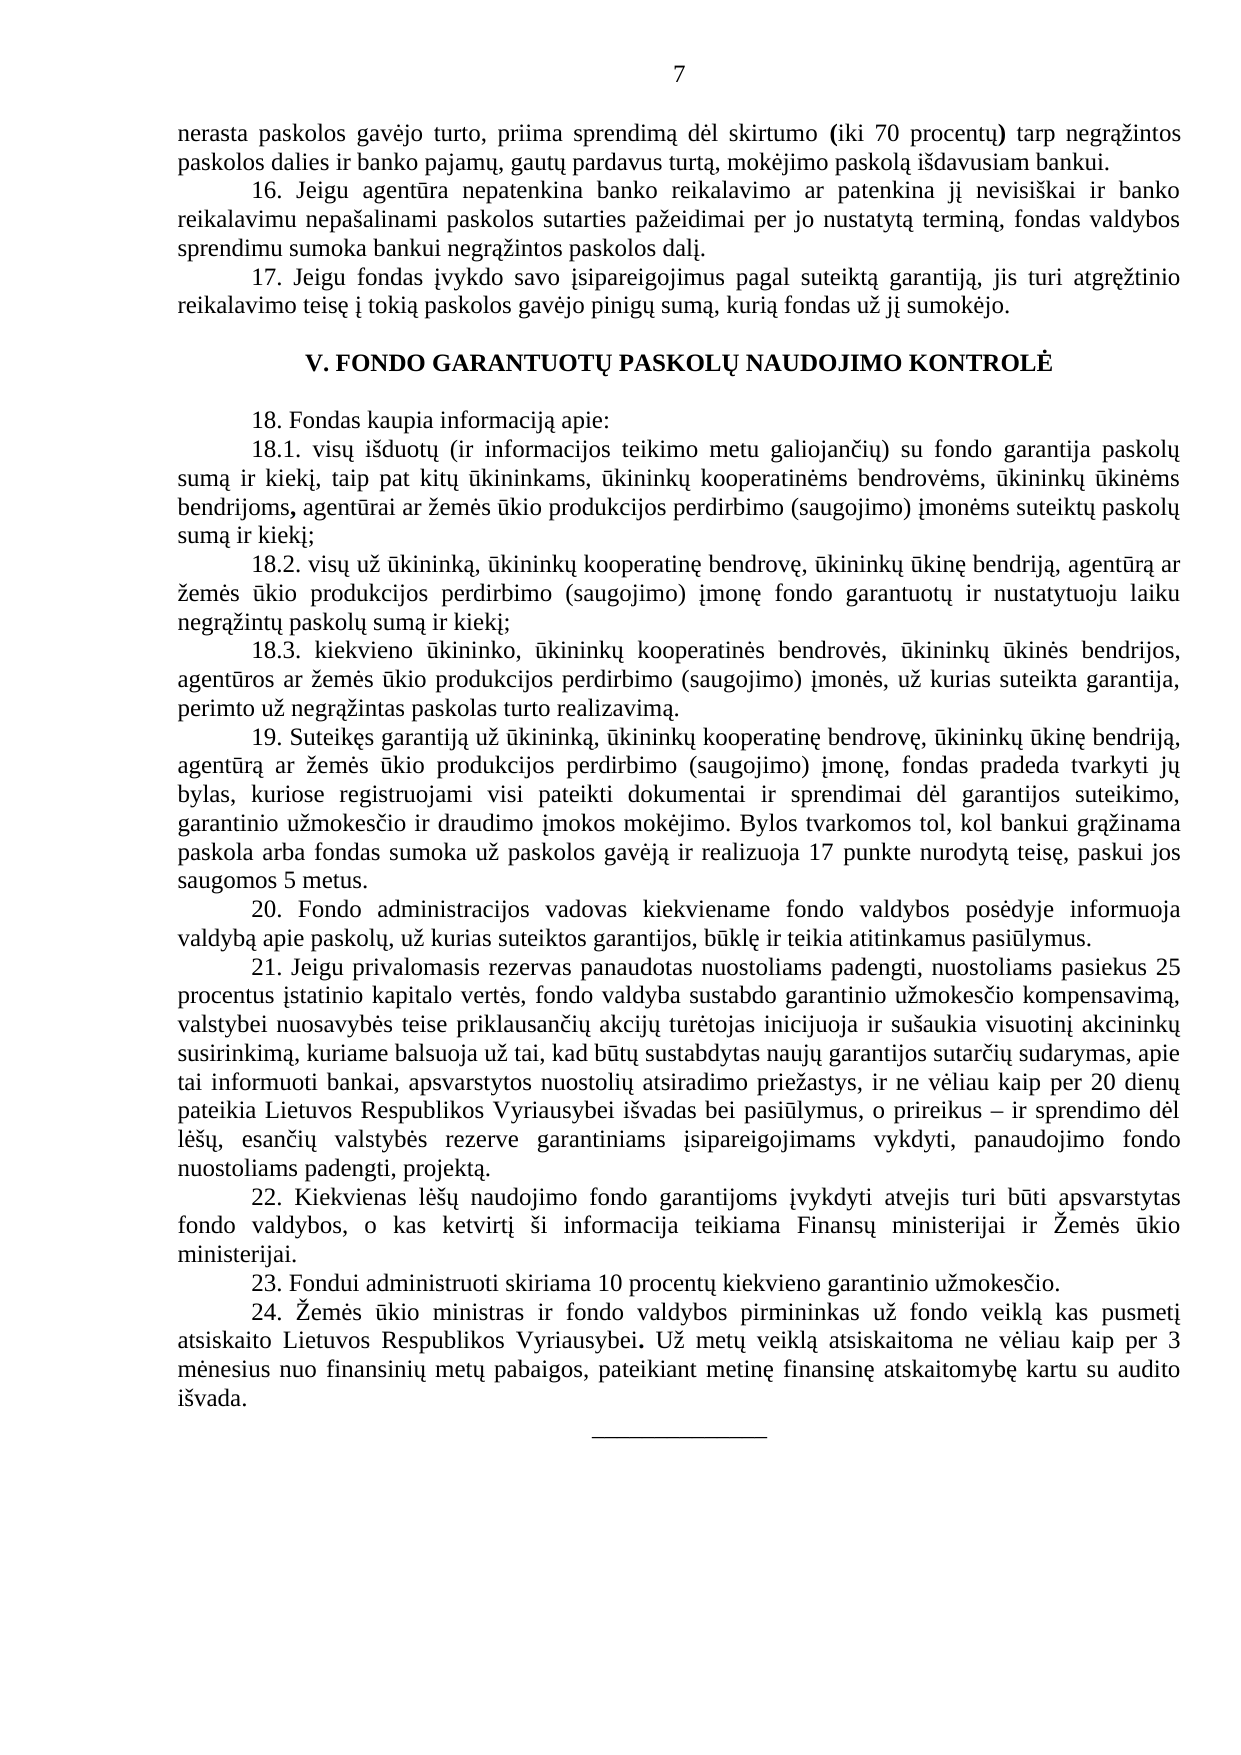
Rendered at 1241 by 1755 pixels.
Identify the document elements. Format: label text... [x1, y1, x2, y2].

text 17. Jeigu fondas įvykdo savo įsipareigojimus pagal suteiktą garantiją, jis turi atgręžtinio reikalavimo teisę į tokią paskolos gavėjo pinigų sumą, kurią fondas už jį sumokėjo. [177, 262, 1181, 319]
text 20. Fondo administracijos vadovas kiekviename fondo valdybos posėdyje informuoja valdybą apie paskolų, už kurias suteiktos garantijos, būklę ir teikia atitinkamus pasiūlymus. [177, 894, 1181, 952]
text 18. Fondas kaupia informaciją apie: [177, 406, 1181, 434]
text 21. Jeigu privalomasis rezervas panaudotas nuostoliams padengti, nuostoliams pasiekus 25 procentus įstatinio kapitalo vertės, fondo valdyba sustabdo garantinio užmokesčio kompensavimą, valstybei nuosavybės teise priklausančių akcijų turėtojas inicijuoja ir sušaukia visuotinį akcininkų susirinkimą, kuriame balsuoja už tai, kad būtų sustabdytas naujų garantijos sutarčių sudarymas, apie tai informuoti bankai, apsvarstytos nuostolių atsiradimo priežastys, ir ne vėliau kaip per 20 dienų pateikia Lietuvos Respublikos Vyriausybei išvadas bei pasiūlymus, o prireikus – ir sprendimo dėl lėšų, esančių valstybės rezerve garantiniams įsipareigojimams vykdyti, panaudojimo fondo nuostoliams padengti, projektą. [177, 952, 1181, 1182]
text 22. Kiekvienas lėšų naudojimo fondo garantijoms įvykdyti atvejis turi būti apsvarstytas fondo valdybos, o kas ketvirtį ši informacija teikiama Finansų ministerijai ir Žemės ūkio ministerijai. [177, 1182, 1181, 1268]
text nerasta paskolos gavėjo turto, priima sprendimą dėl skirtumo (iki 70 procentų) tarp negrąžintos paskolos dalies ir banko pajamų, gautų pardavus turtą, mokėjimo paskolą išdavusiam bankui. [177, 118, 1181, 176]
text V. FONDO GARANTUOTŲ PASKOLŲ NAUDOJIMO KONTROLĖ [177, 348, 1181, 377]
text 18.2. visų už ūkininką, ūkininkų kooperatinę bendrovę, ūkininkų ūkinę bendriją, agentūrą ar žemės ūkio produkcijos perdirbimo (saugojimo) įmonę fondo garantuotų ir nustatytuoju laiku negrąžintų paskolų sumą ir kiekį; [177, 549, 1181, 636]
text 23. Fondui administruoti skiriama 10 procentų kiekvieno garantinio užmokesčio. [177, 1268, 1181, 1297]
text 19. Suteikęs garantiją už ūkininką, ūkininkų kooperatinę bendrovę, ūkininkų ūkinę bendriją, agentūrą ar žemės ūkio produkcijos perdirbimo (saugojimo) įmonę, fondas pradeda tvarkyti jų bylas, kuriose registruojami visi pateikti dokumentai ir sprendimai dėl garantijos suteikimo, garantinio užmokesčio ir draudimo įmokos mokėjimo. Bylos tvarkomos tol, kol bankui grąžinama paskola arba fondas sumoka už paskolos gavėją ir realizuoja 17 punkte nurodytą teisę, paskui jos saugomos 5 metus. [177, 722, 1181, 894]
text 18.3. kiekvieno ūkininko, ūkininkų kooperatinės bendrovės, ūkininkų ūkinės bendrijos, agentūros ar žemės ūkio produkcijos perdirbimo (saugojimo) įmonės, už kurias suteikta garantija, perimto už negrąžintas paskolas turto realizavimą. [177, 636, 1181, 722]
text 24. Žemės ūkio ministras ir fondo valdybos pirmininkas už fondo veiklą kas pusmetį atsiskaito Lietuvos Respublikos Vyriausybei. Už metų veiklą atsiskaitoma ne vėliau kaip per 3 mėnesius nuo finansinių metų pabaigos, pateikiant metinę finansinę atskaitomybę kartu su audito išvada. [177, 1297, 1181, 1412]
text 16. Jeigu agentūra nepatenkina banko reikalavimo ar patenkina jį nevisiškai ir banko reikalavimu nepašalinami paskolos sutarties pažeidimai per jo nustatytą terminą, fondas valdybos sprendimu sumoka bankui negrąžintos paskolos dalį. [177, 176, 1181, 262]
text 18.1. visų išduotų (ir informacijos teikimo metu galiojančių) su fondo garantija paskolų sumą ir kiekį, taip pat kitų ūkininkams, ūkininkų kooperatinėms bendrovėms, ūkininkų ūkinėms bendrijoms, agentūrai ar žemės ūkio produkcijos perdirbimo (saugojimo) įmonėms suteiktų paskolų sumą ir kiekį; [177, 434, 1181, 549]
text ______________ [177, 1412, 1181, 1441]
